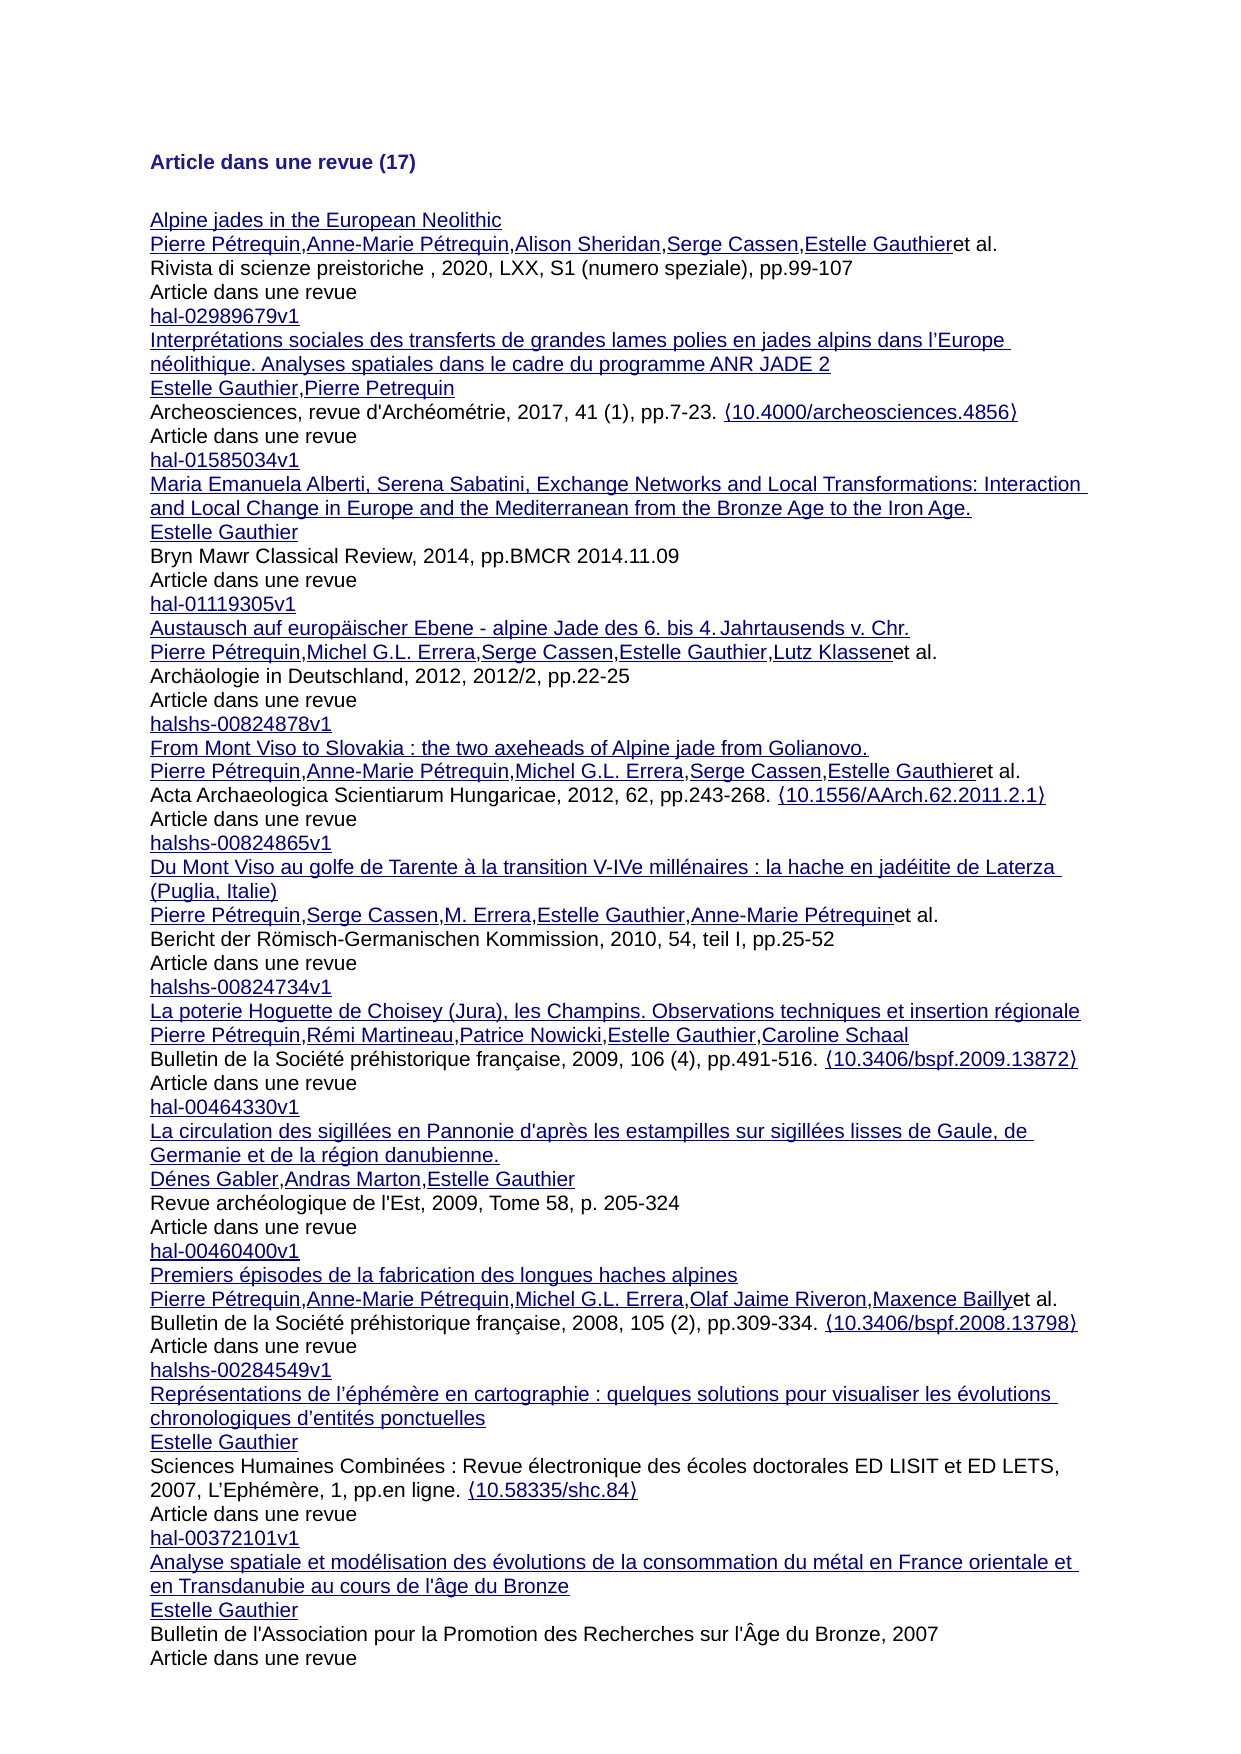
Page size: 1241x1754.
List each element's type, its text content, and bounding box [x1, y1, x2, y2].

table_cell Premiers épisodes de la fabrication des longues haches alpines Pierre Pétrequin,Anne-Marie Pétrequin,Michel G.L. Errera,Olaf Jaime Riveron,Maxence Baillyet al. Bulletin de la Société préhistorique française, 2008, 105 (2), pp.309-334. ⟨10.3406/bspf.2008.13798⟩ Article dans une revue halshs-00284549v1 [150, 1263, 1090, 1382]
table_cell La circulation des sigillées en Pannonie d'après les estampilles sur sigillées lisses de Gaule, de Germanie et de la région danubienne. Dénes Gabler,Andras Marton,Estelle Gauthier Revue archéologique de l'Est, 2009, Tome 58, p. 205-324 Article dans une revue hal-00460400v1 [150, 1119, 1090, 1262]
table_cell La poterie Hoguette de Choisey (Jura), les Champins. Observations techniques et insertion régionale Pierre Pétrequin,Rémi Martineau,Patrice Nowicki,Estelle Gauthier,Caroline Schaal Bulletin de la Société préhistorique française, 2009, 106 (4), pp.491-516. ⟨10.3406/bspf.2009.13872⟩ Article dans une revue hal-00464330v1 [150, 999, 1090, 1119]
table_cell From Mont Viso to Slovakia : the two axeheads of Alpine jade from Golianovo. Pierre Pétrequin,Anne-Marie Pétrequin,Michel G.L. Errera,Serge Cassen,Estelle Gauthieret al. Acta Archaeologica Scientiarum Hungaricae, 2012, 62, pp.243-268. ⟨10.1556/AArch.62.2011.2.1⟩ Article dans une revue halshs-00824865v1 [150, 735, 1090, 855]
table_cell Maria Emanuela Alberti, Serena Sabatini, Exchange Networks and Local Transformations: Interaction and Local Change in Europe and the Mediterranean from the Bronze Age to the Iron Age. Estelle Gauthier Bryn Mawr Classical Review, 2014, pp.BMCR 2014.11.09 Article dans une revue hal-01119305v1 [150, 472, 1090, 616]
table_header Alpine jades in the European Neolithic Pierre Pétrequin,Anne-Marie Pétrequin,Alison Sheridan,Serge Cassen,Estelle Gauthieret al. Rivista di scienze preistoriche , 2020, LXX, S1 (numero speziale), pp.99-107 Article dans une revue hal-02989679v1 [150, 208, 1090, 328]
table_cell Du Mont Viso au golfe de Tarente à la transition V-IVe millénaires : la hache en jadéitite de Laterza (Puglia, Italie) Pierre Pétrequin,Serge Cassen,M. Errera,Estelle Gauthier,Anne-Marie Pétrequinet al. Bericht der Römisch-Germanischen Kommission, 2010, 54, teil I, pp.25-52 Article dans une revue halshs-00824734v1 [150, 855, 1090, 999]
subtitle Article dans une revue (17) [150, 150, 1090, 174]
table_cell Représentations de l’éphémère en cartographie : quelques solutions pour visualiser les évolutions chronologiques d’entités ponctuelles Estelle Gauthier Sciences Humaines Combinées : Revue électronique des écoles doctorales ED LISIT et ED LETS, 2007, L’Ephémère, 1, pp.en ligne. ⟨10.58335/shc.84⟩ Article dans une revue hal-00372101v1 [150, 1382, 1090, 1550]
table_cell Analyse spatiale et modélisation des évolutions de la consommation du métal en France orientale et en Transdanubie au cours de l'âge du Bronze Estelle Gauthier Bulletin de l'Association pour la Promotion des Recherches sur l'Âge du Bronze, 2007 Article dans une revue [150, 1550, 1090, 1670]
table_cell Austausch auf europäischer Ebene - alpine Jade des 6. bis 4. Jahrtausends v. Chr. Pierre Pétrequin,Michel G.L. Errera,Serge Cassen,Estelle Gauthier,Lutz Klassenet al. Archäologie in Deutschland, 2012, 2012/2, pp.22-25 Article dans une revue halshs-00824878v1 [150, 616, 1090, 735]
table_cell Interprétations sociales des transferts de grandes lames polies en jades alpins dans l’Europe néolithique. Analyses spatiales dans le cadre du programme ANR JADE 2 Estelle Gauthier,Pierre Petrequin Archeosciences, revue d'Archéométrie, 2017, 41 (1), pp.7-23. ⟨10.4000/archeosciences.4856⟩ Article dans une revue hal-01585034v1 [150, 328, 1090, 472]
